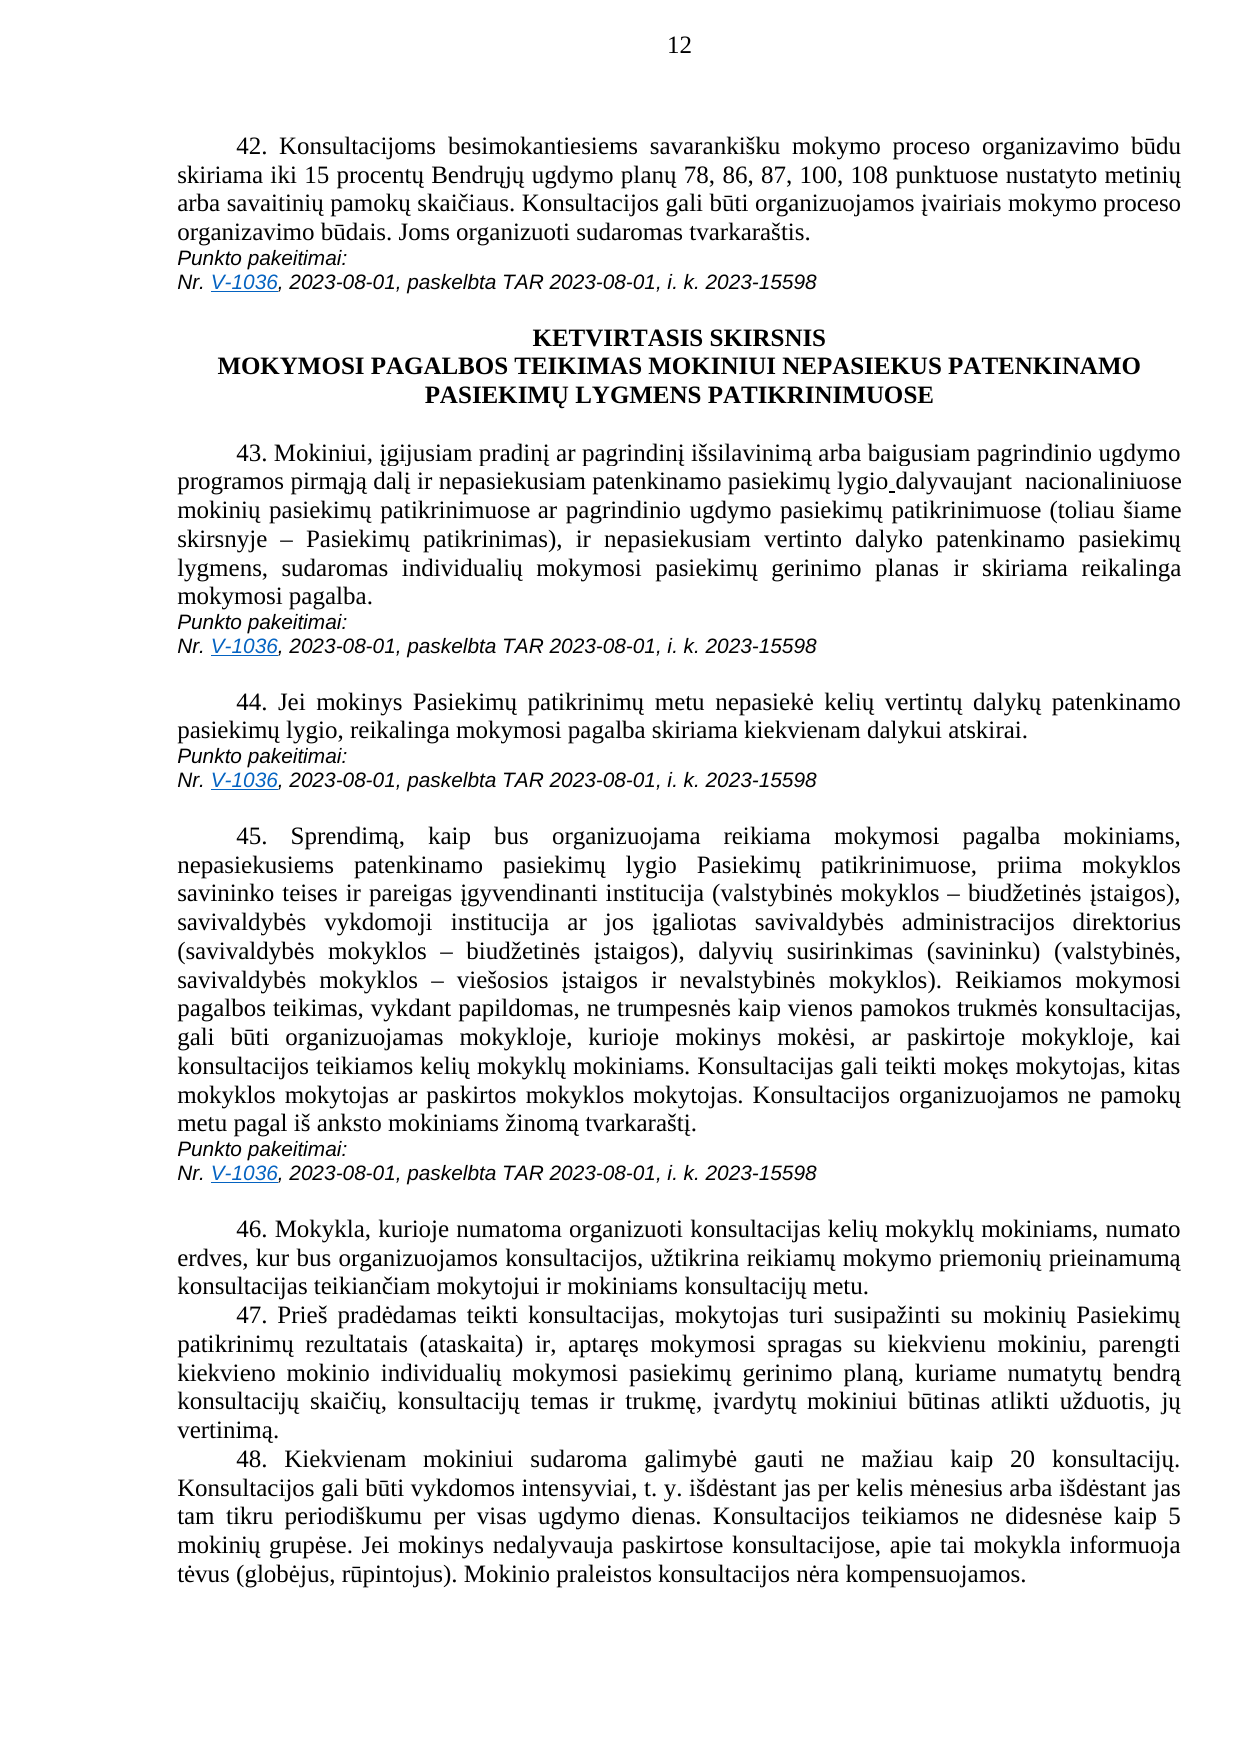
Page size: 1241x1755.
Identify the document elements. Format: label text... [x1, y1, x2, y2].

text 42. Konsultacijoms besimokantiesiems savarankišku mokymo proceso organizavimo būdu skiriama iki 15 procentų Bendrųjų ugdymo planų 78, 86, 87, 100, 108 punktuose nustatyto metinių arba savaitinių pamokų skaičiaus. Konsultacijos gali būti organizuojamos įvairiais mokymo proceso organizavimo būdais. Joms organizuoti sudaromas tvarkaraštis. [177, 131, 1182, 246]
text 47. Prieš pradėdamas teikti konsultacijas, mokytojas turi susipažinti su mokinių Pasiekimų patikrinimų rezultatais (ataskaita) ir, aptaręs mokymosi spragas su kiekvienu mokiniu, parengti kiekvieno mokinio individualių mokymosi pasiekimų gerinimo planą, kuriame numatytų bendrą konsultacijų skaičių, konsultacijų temas ir trukmę, įvardytų mokiniui būtinas atlikti užduotis, jų vertinimą. [177, 1300, 1182, 1444]
text 46. Mokykla, kurioje numatoma organizuoti konsultacijas kelių mokyklų mokiniams, numato erdves, kur bus organizuojamos konsultacijos, užtikrina reikiamų mokymo priemonių prieinamumą konsultacijas teikiančiam mokytojui ir mokiniams konsultacijų metu. [177, 1214, 1182, 1300]
text Nr. V-1036, 2023-08-01, paskelbta TAR 2023-08-01, i. k. 2023-15598 [177, 270, 1182, 294]
text Punkto pakeitimai: [177, 744, 1182, 768]
text 44. Jei mokinys Pasiekimų patikrinimų metu nepasiekė kelių vertintų dalykų patenkinamo pasiekimų lygio, reikalinga mokymosi pagalba skiriama kiekvienam dalykui atskirai. [177, 687, 1182, 744]
text Punkto pakeitimai: [177, 246, 1182, 270]
text Nr. V-1036, 2023-08-01, paskelbta TAR 2023-08-01, i. k. 2023-15598 [177, 768, 1182, 792]
text KETVIRTASIS SKIRSNIS [177, 323, 1182, 351]
text Nr. V-1036, 2023-08-01, paskelbta TAR 2023-08-01, i. k. 2023-15598 [177, 1161, 1182, 1185]
text MOKYMOSI PAGALBOS TEIKIMAS MOKINIUI NEPASIEKUS PATENKINAMO PASIEKIMŲ LYGMENS PATIKRINIMUOSE [177, 351, 1182, 409]
text 45. Sprendimą, kaip bus organizuojama reikiama mokymosi pagalba mokiniams, nepasiekusiems patenkinamo pasiekimų lygio Pasiekimų patikrinimuose, priima mokyklos savininko teises ir pareigas įgyvendinanti institucija (valstybinės mokyklos – biudžetinės įstaigos), savivaldybės vykdomoji institucija ar jos įgaliotas savivaldybės administracijos direktorius (savivaldybės mokyklos – biudžetinės įstaigos), dalyvių susirinkimas (savininku) (valstybinės, savivaldybės mokyklos – viešosios įstaigos ir nevalstybinės mokyklos). Reikiamos mokymosi pagalbos teikimas, vykdant papildomas, ne trumpesnės kaip vienos pamokos trukmės konsultacijas, gali būti organizuojamas mokykloje, kurioje mokinys mokėsi, ar paskirtoje mokykloje, kai konsultacijos teikiamos kelių mokyklų mokiniams. Konsultacijas gali teikti mokęs mokytojas, kitas mokyklos mokytojas ar paskirtos mokyklos mokytojas. Konsultacijos organizuojamos ne pamokų metu pagal iš anksto mokiniams žinomą tvarkaraštį. [177, 821, 1182, 1137]
text Nr. V-1036, 2023-08-01, paskelbta TAR 2023-08-01, i. k. 2023-15598 [177, 634, 1182, 658]
text Punkto pakeitimai: [177, 610, 1182, 634]
text 48. Kiekvienam mokiniui sudaroma galimybė gauti ne mažiau kaip 20 konsultacijų. Konsultacijos gali būti vykdomos intensyviai, t. y. išdėstant jas per kelis mėnesius arba išdėstant jas tam tikru periodiškumu per visas ugdymo dienas. Konsultacijos teikiamos ne didesnėse kaip 5 mokinių grupėse. Jei mokinys nedalyvauja paskirtose konsultacijose, apie tai mokykla informuoja tėvus (globėjus, rūpintojus). Mokinio praleistos konsultacijos nėra kompensuojamos. [177, 1444, 1182, 1588]
text 43. Mokiniui, įgijusiam pradinį ar pagrindinį išsilavinimą arba baigusiam pagrindinio ugdymo programos pirmąją dalį ir nepasiekusiam patenkinamo pasiekimų lygio dalyvaujant nacionaliniuose mokinių pasiekimų patikrinimuose ar pagrindinio ugdymo pasiekimų patikrinimuose (toliau šiame skirsnyje – Pasiekimų patikrinimas), ir nepasiekusiam vertinto dalyko patenkinamo pasiekimų lygmens, sudaromas individualių mokymosi pasiekimų gerinimo planas ir skiriama reikalinga mokymosi pagalba. [177, 438, 1182, 610]
text Punkto pakeitimai: [177, 1137, 1182, 1161]
